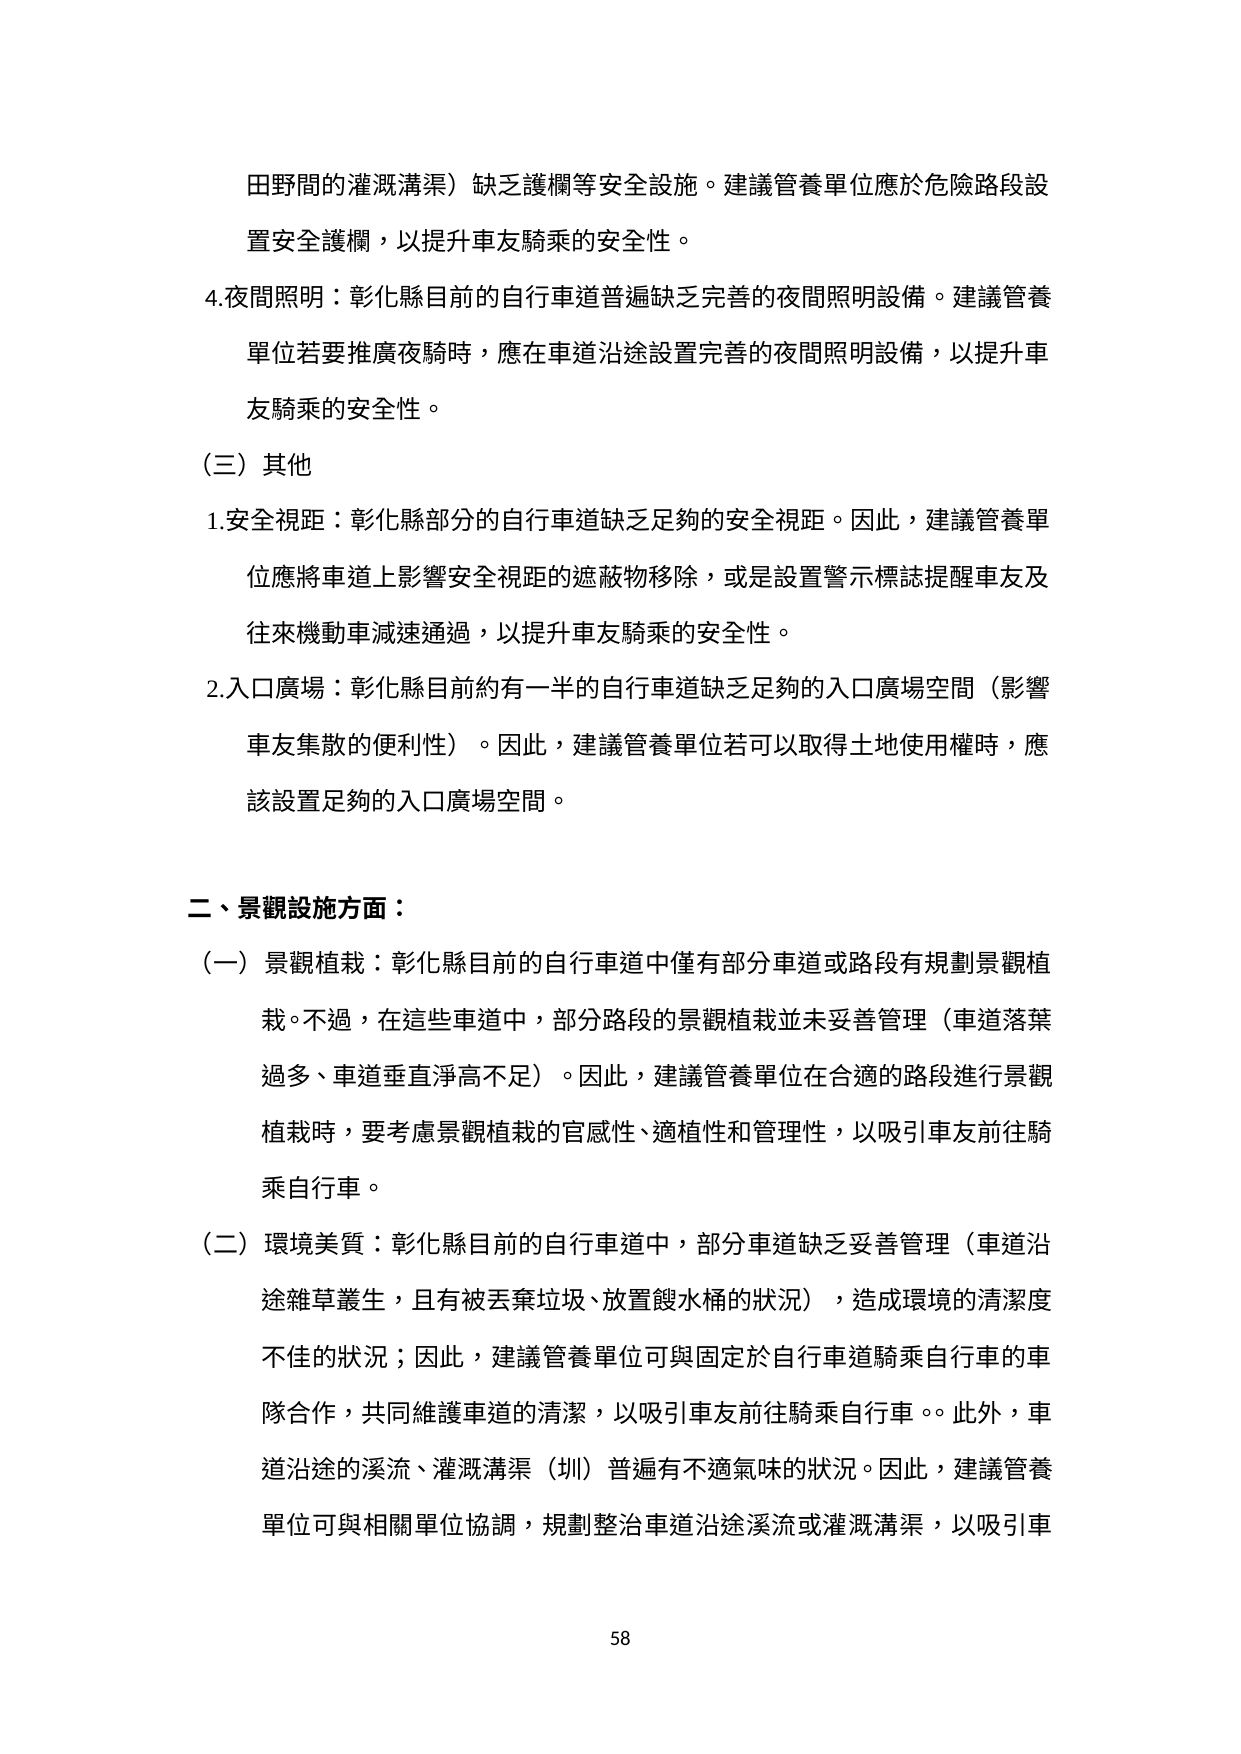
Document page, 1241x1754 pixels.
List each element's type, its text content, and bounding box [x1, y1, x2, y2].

text 4.夜間照明：彰化縣目前的自行車道普遍缺乏完善的夜間照明設備。建議管養單位若要推廣夜騎時，應在車道沿途設置完善的夜間照明設備，以提升車友騎乘的安全性。 [187, 276, 1053, 426]
text 二、景觀設施方面： [187, 888, 1053, 925]
text 田野間的灌溉溝渠）缺乏護欄等安全設施。建議管養單位應於危險路段設置安全護欄，以提升車友騎乘的安全性。 [187, 164, 1053, 258]
text （二）環境美質：彰化縣目前的自行車道中，部分車道缺乏妥善管理（車道沿途雜草叢生，且有被丟棄垃圾、放置餿水桶的狀況），造成環境的清潔度不佳的狀況；因此，建議管養單位可與固定於自行車道騎乘自行車的車隊合作，共同維護車道的清潔，以吸引車友前往騎乘自行車。。此外，車道沿途的溪流、灌溉溝渠（圳）普遍有不適氣味的狀況。因此，建議管養單位可與相關單位協調，規劃整治車道沿途溪流或灌溉溝渠，以吸引車 [187, 1224, 1053, 1543]
text 1.安全視距：彰化縣部分的自行車道缺乏足夠的安全視距。因此，建議管養單位應將車道上影響安全視距的遮蔽物移除，或是設置警示標誌提醒車友及往來機動車減速通過，以提升車友騎乘的安全性。 [187, 500, 1053, 650]
text 2.入口廣場：彰化縣目前約有一半的自行車道缺乏足夠的入口廣場空間（影響車友集散的便利性）。因此，建議管養單位若可以取得土地使用權時，應該設置足夠的入口廣場空間。 [187, 668, 1053, 818]
text （三）其他 [187, 444, 1053, 482]
text （一）景觀植栽：彰化縣目前的自行車道中僅有部分車道或路段有規劃景觀植栽。不過，在這些車道中，部分路段的景觀植栽並未妥善管理（車道落葉過多、車道垂直淨高不足）。因此，建議管養單位在合適的路段進行景觀植栽時，要考慮景觀植栽的官感性、適植性和管理性，以吸引車友前往騎乘自行車。 [187, 943, 1053, 1206]
